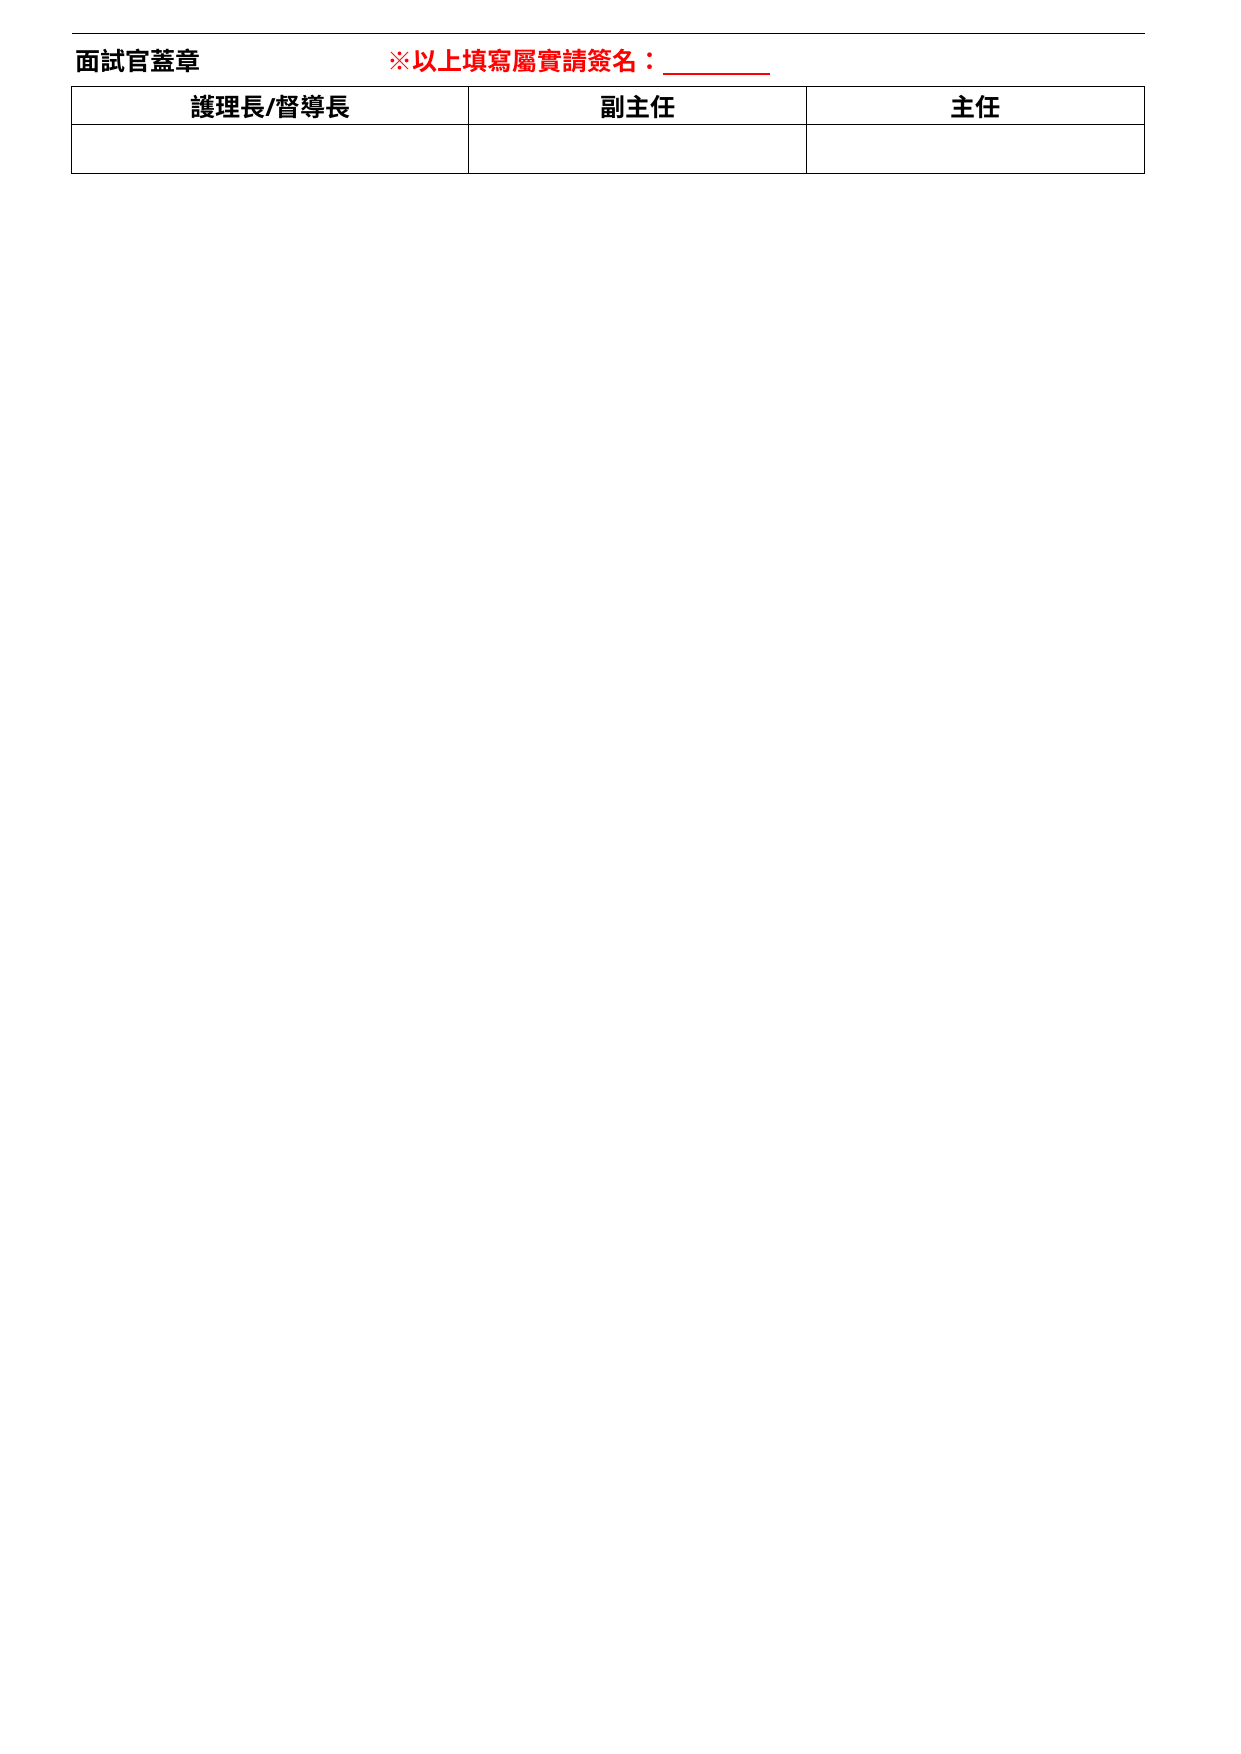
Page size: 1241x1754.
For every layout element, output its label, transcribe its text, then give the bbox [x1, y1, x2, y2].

table_cell 護理長/督導長 [72, 87, 468, 124]
table_cell [469, 125, 806, 173]
table_cell [807, 125, 1144, 173]
table_cell [72, 125, 468, 173]
table_cell 主任 [807, 87, 1144, 124]
table_cell 副主任 [469, 87, 806, 124]
table_cell 面試官蓋章 ※以上填寫屬實請簽名： [72, 34, 1145, 86]
